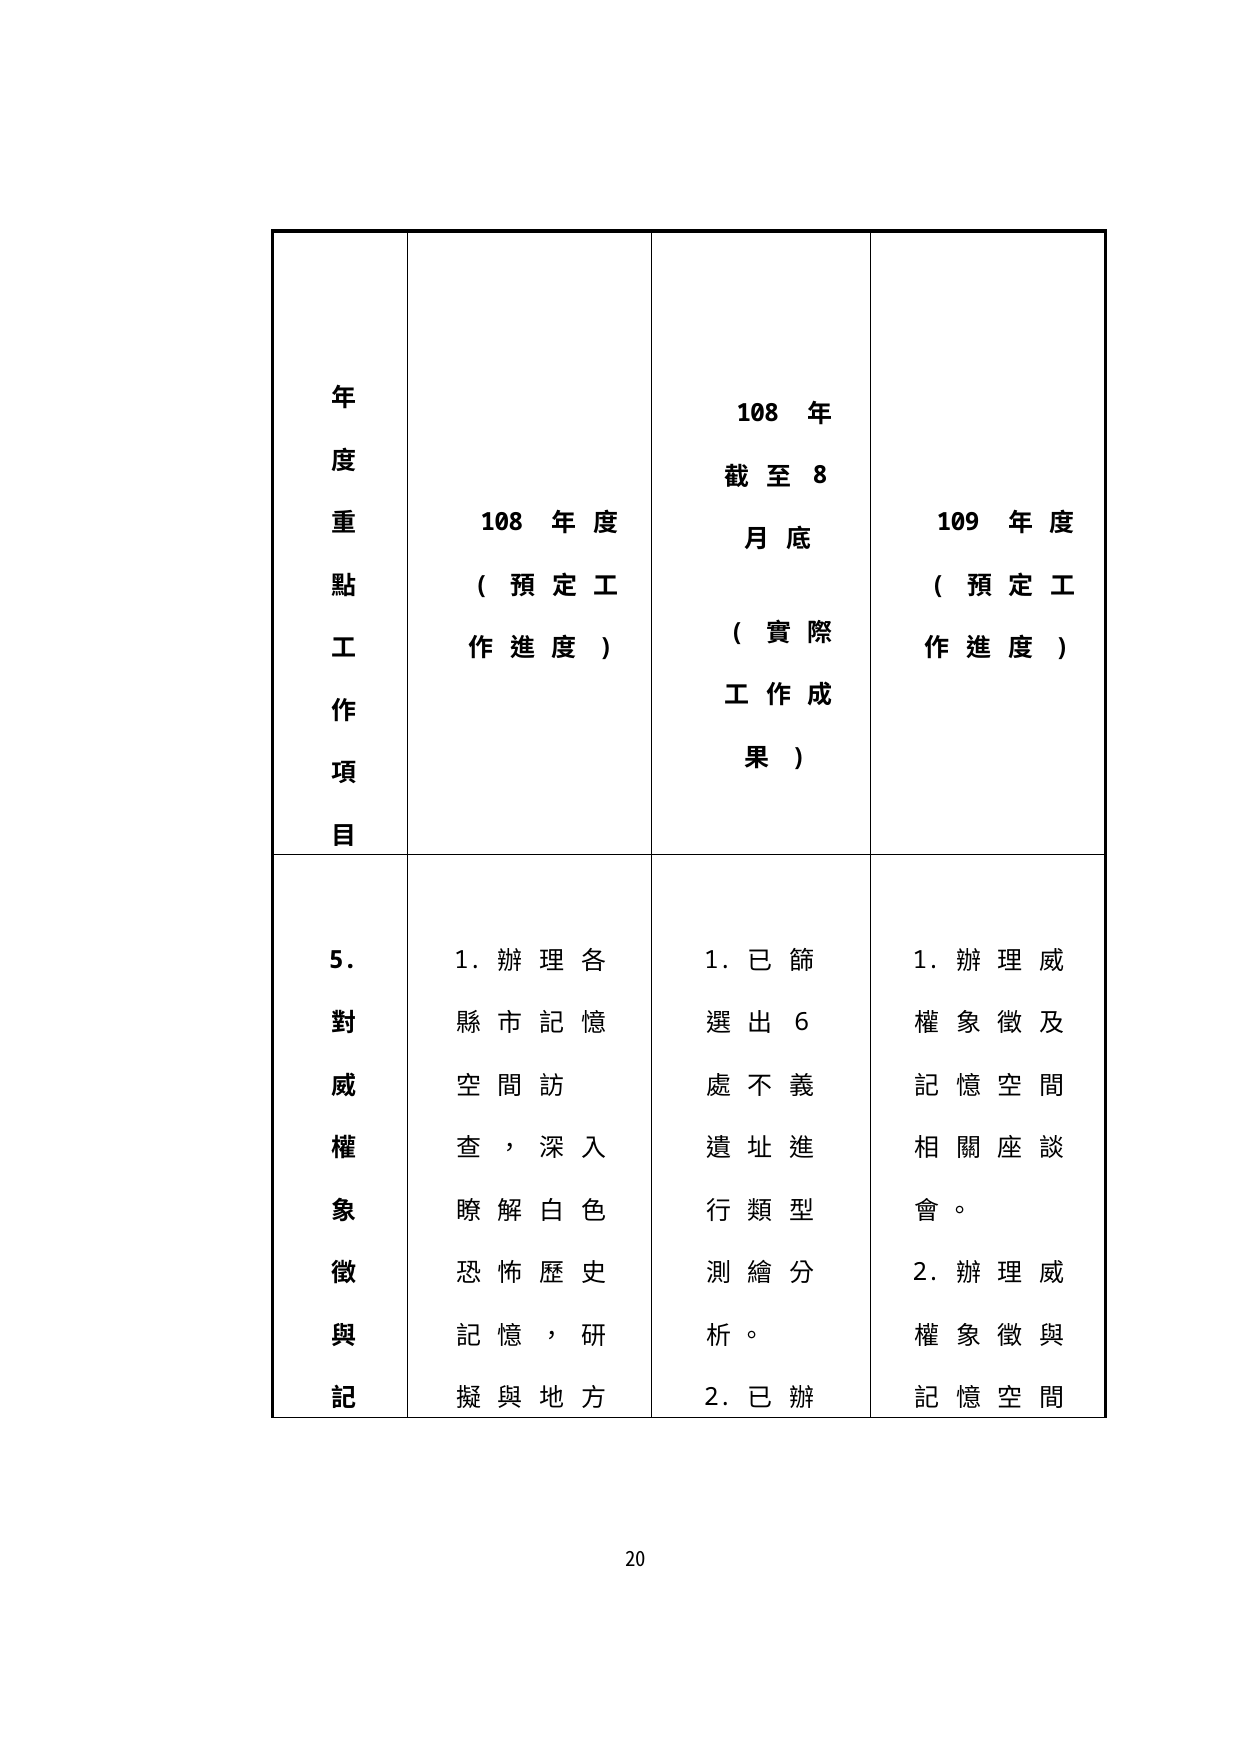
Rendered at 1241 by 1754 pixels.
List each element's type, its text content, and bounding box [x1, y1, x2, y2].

table_header 109年度 (預定工作進度) [871, 233, 1104, 854]
table_cell 5.對威權象徵與記 [274, 855, 407, 1417]
table_cell 1.辦理威權象徵及記憶空間相關座談會。 2.辦理威權象徵與記憶空間 [871, 855, 1104, 1417]
table_header 108年截至8月底 (實際工作成果) [652, 233, 870, 854]
table_header 年度 重點 工作項目 [274, 233, 407, 854]
table_cell 1.已篩選出6處不義遺址進行類型測繪分析。 2.已辦 [652, 855, 870, 1417]
table_header 108年度 (預定工作進度) [408, 233, 651, 854]
table_cell 1.辦理各縣市記憶空間訪查，深入瞭解白色恐怖歷史記憶，研擬與地方 [408, 855, 651, 1417]
